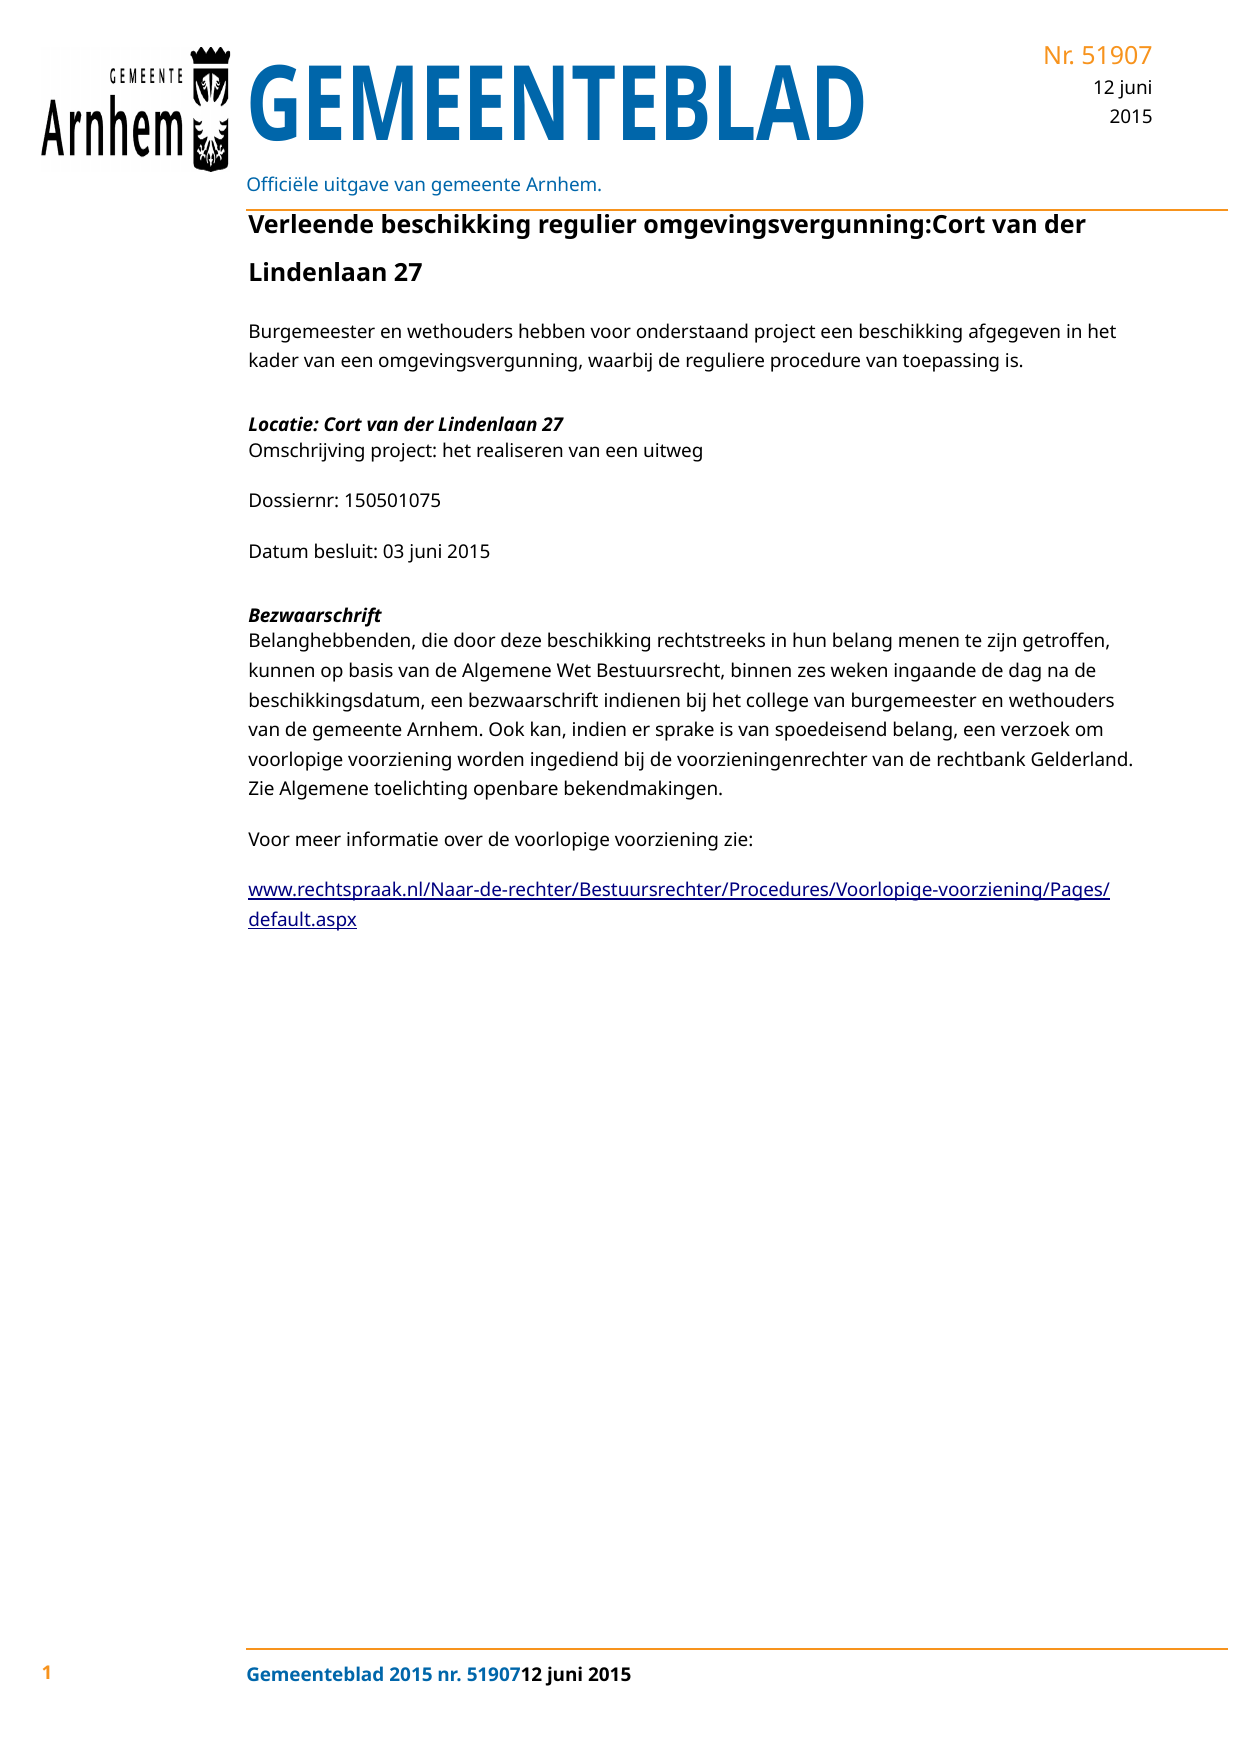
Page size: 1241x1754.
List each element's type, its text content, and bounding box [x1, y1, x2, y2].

text Dossiernr: 150501075 [248, 488, 1152, 513]
text Voor meer informatie over de voorlopige voorziening zie: [248, 826, 1152, 852]
picture [41, 47, 231, 172]
text Locatie: Cort van der Lindenlaan 27 [248, 411, 1152, 437]
text Belanghebbenden, die door deze beschikking rechtstreeks in hun belang menen te zijn getroffen, kunnen op basis van de Algemene Wet Bestuursrecht, binnen zes weken ingaande de dag na de beschikkingsdatum, een bezwaarschrift indienen bij het college van burgemeester en wethouders van de gemeente Arnhem. Ook kan, indien er sprake is van spoedeisend belang, een verzoek om voorlopige voorziening worden ingediend bij de voorzieningenrechter van de rechtbank Gelderland. Zie Algemene toelichting openbare bekendmakingen. [248, 628, 1152, 801]
text Bezwaarschrift [248, 602, 1152, 628]
text Verleende beschikking regulier omgevingsvergunning:Cort van der Lindenlaan 27 [248, 211, 1152, 288]
text Datum besluit: 03 juni 2015 [248, 538, 1152, 564]
text Burgemeester en wethouders hebben voor onderstaand project een beschikking afgegeven in het kader van een omgevingsvergunning, waarbij de reguliere procedure van toepassing is. [248, 318, 1152, 373]
text www.rechtspraak.nl/Naar-de-rechter/Bestuursrechter/Procedures/Voorlopige-voorziening/Pages/default.aspx [248, 876, 1152, 932]
text Omschrijving project: het realiseren van een uitweg [248, 437, 1152, 463]
